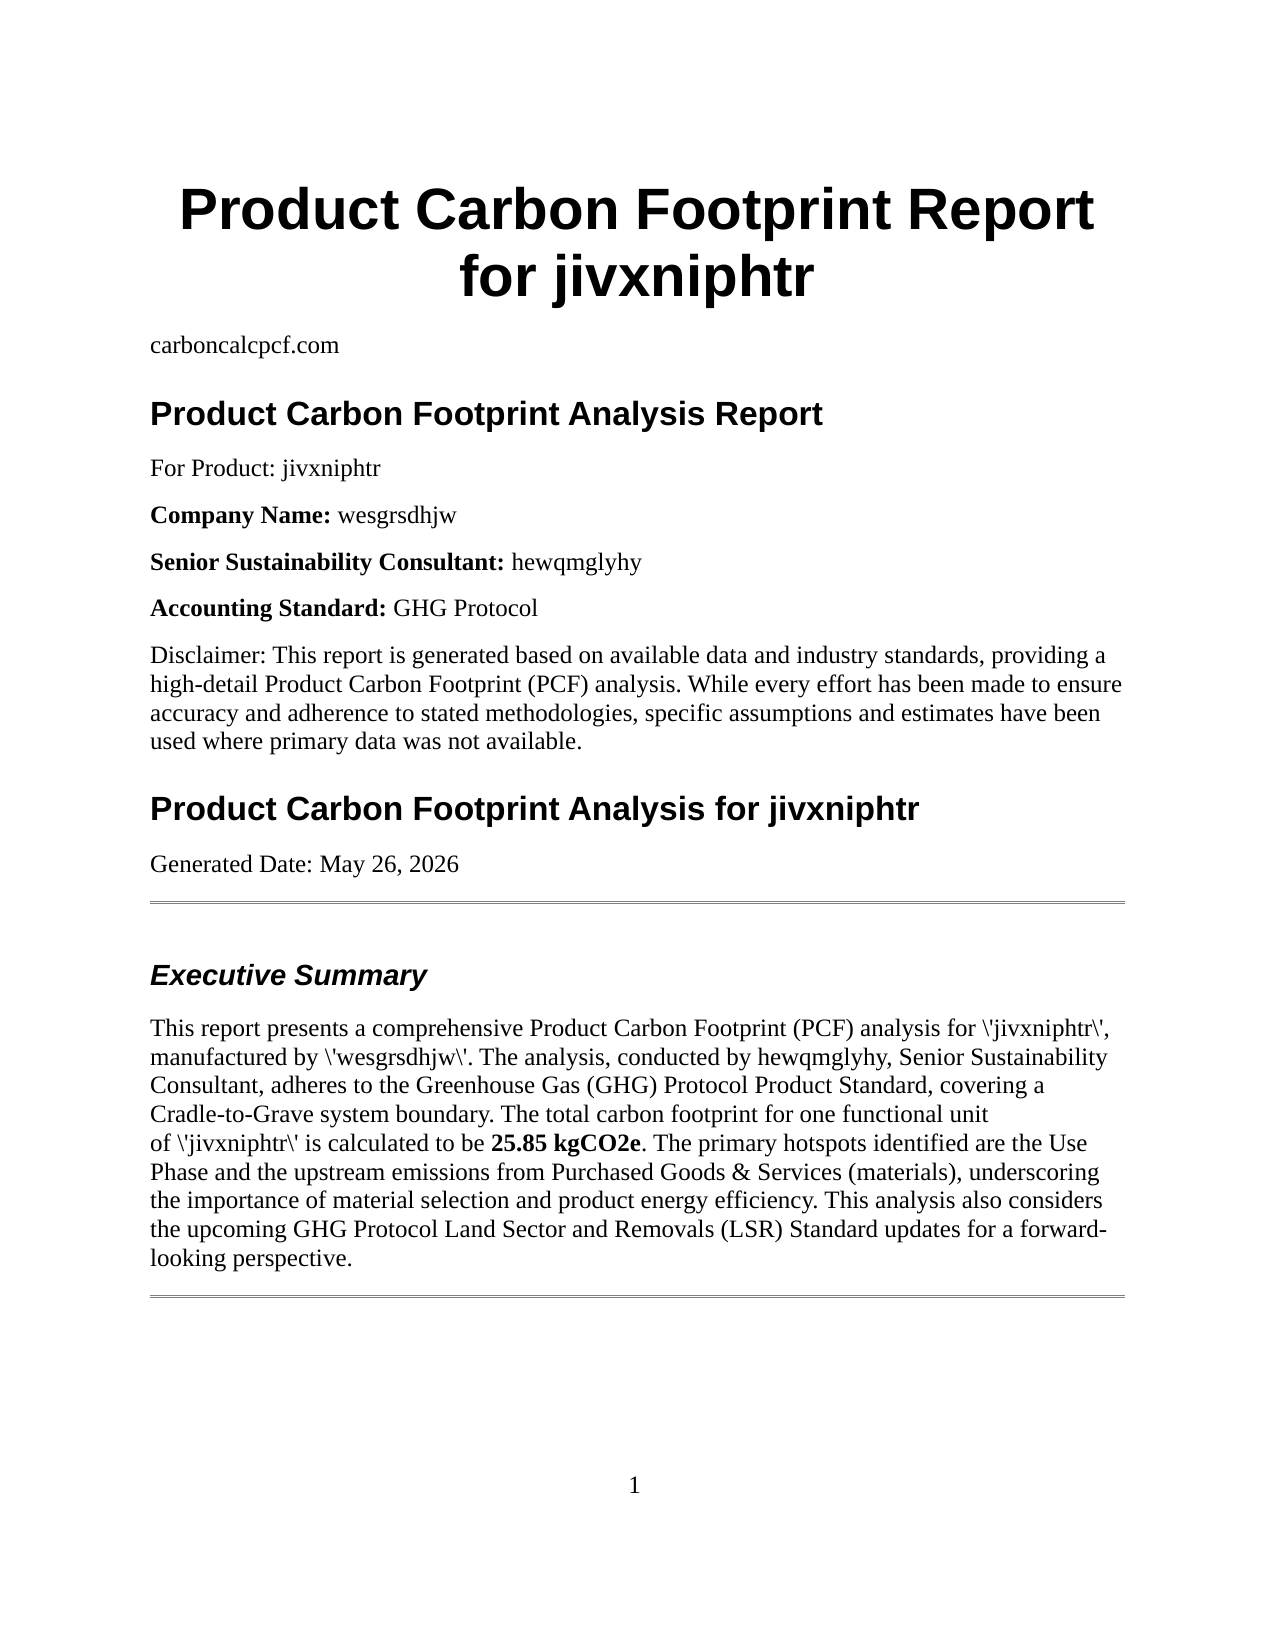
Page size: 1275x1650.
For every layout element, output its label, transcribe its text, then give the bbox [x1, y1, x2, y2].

text For Product: jivxniphtr [150, 453, 1125, 482]
text Company Name: wesgrsdhjw [150, 500, 1125, 529]
subtitle Product Carbon Footprint Analysis Report [150, 393, 1125, 432]
text Accounting Standard: GHG Protocol [150, 593, 1125, 622]
text This report presents a comprehensive Product Carbon Footprint (PCF) analysis for \'jivxniphtr\', manufactured by \'wesgrsdhjw\'. The analysis, conducted by hewqmglyhy, Senior Sustainability Consultant, adheres to the Greenhouse Gas (GHG) Protocol Product Standard, covering a Cradle-to-Grave system boundary. The total carbon footprint for one functional unit of \'jivxniphtr\' is calculated to be 25.85 kgCO2e. The primary hotspots identified are the Use Phase and the upstream emissions from Purchased Goods & Services (materials), underscoring the importance of material selection and product energy efficiency. This analysis also considers the upcoming GHG Protocol Land Sector and Removals (LSR) Standard updates for a forward-looking perspective. [150, 1013, 1125, 1272]
subtitle Product Carbon Footprint Analysis for jivxniphtr [150, 789, 1125, 828]
text carboncalcpcf.com [150, 331, 1125, 359]
title Product Carbon Footprint Report for jivxniphtr [150, 175, 1125, 309]
subtitle Executive Summary [150, 958, 1125, 992]
text Senior Sustainability Consultant: hewqmglyhy [150, 547, 1125, 576]
text Disclaimer: This report is generated based on available data and industry standards, providing a high-detail Product Carbon Footprint (PCF) analysis. While every effort has been made to ensure accuracy and adherence to stated methodologies, specific assumptions and estimates have been used where primary data was not available. [150, 640, 1125, 755]
text Generated Date: May 26, 2026 [150, 849, 1125, 878]
